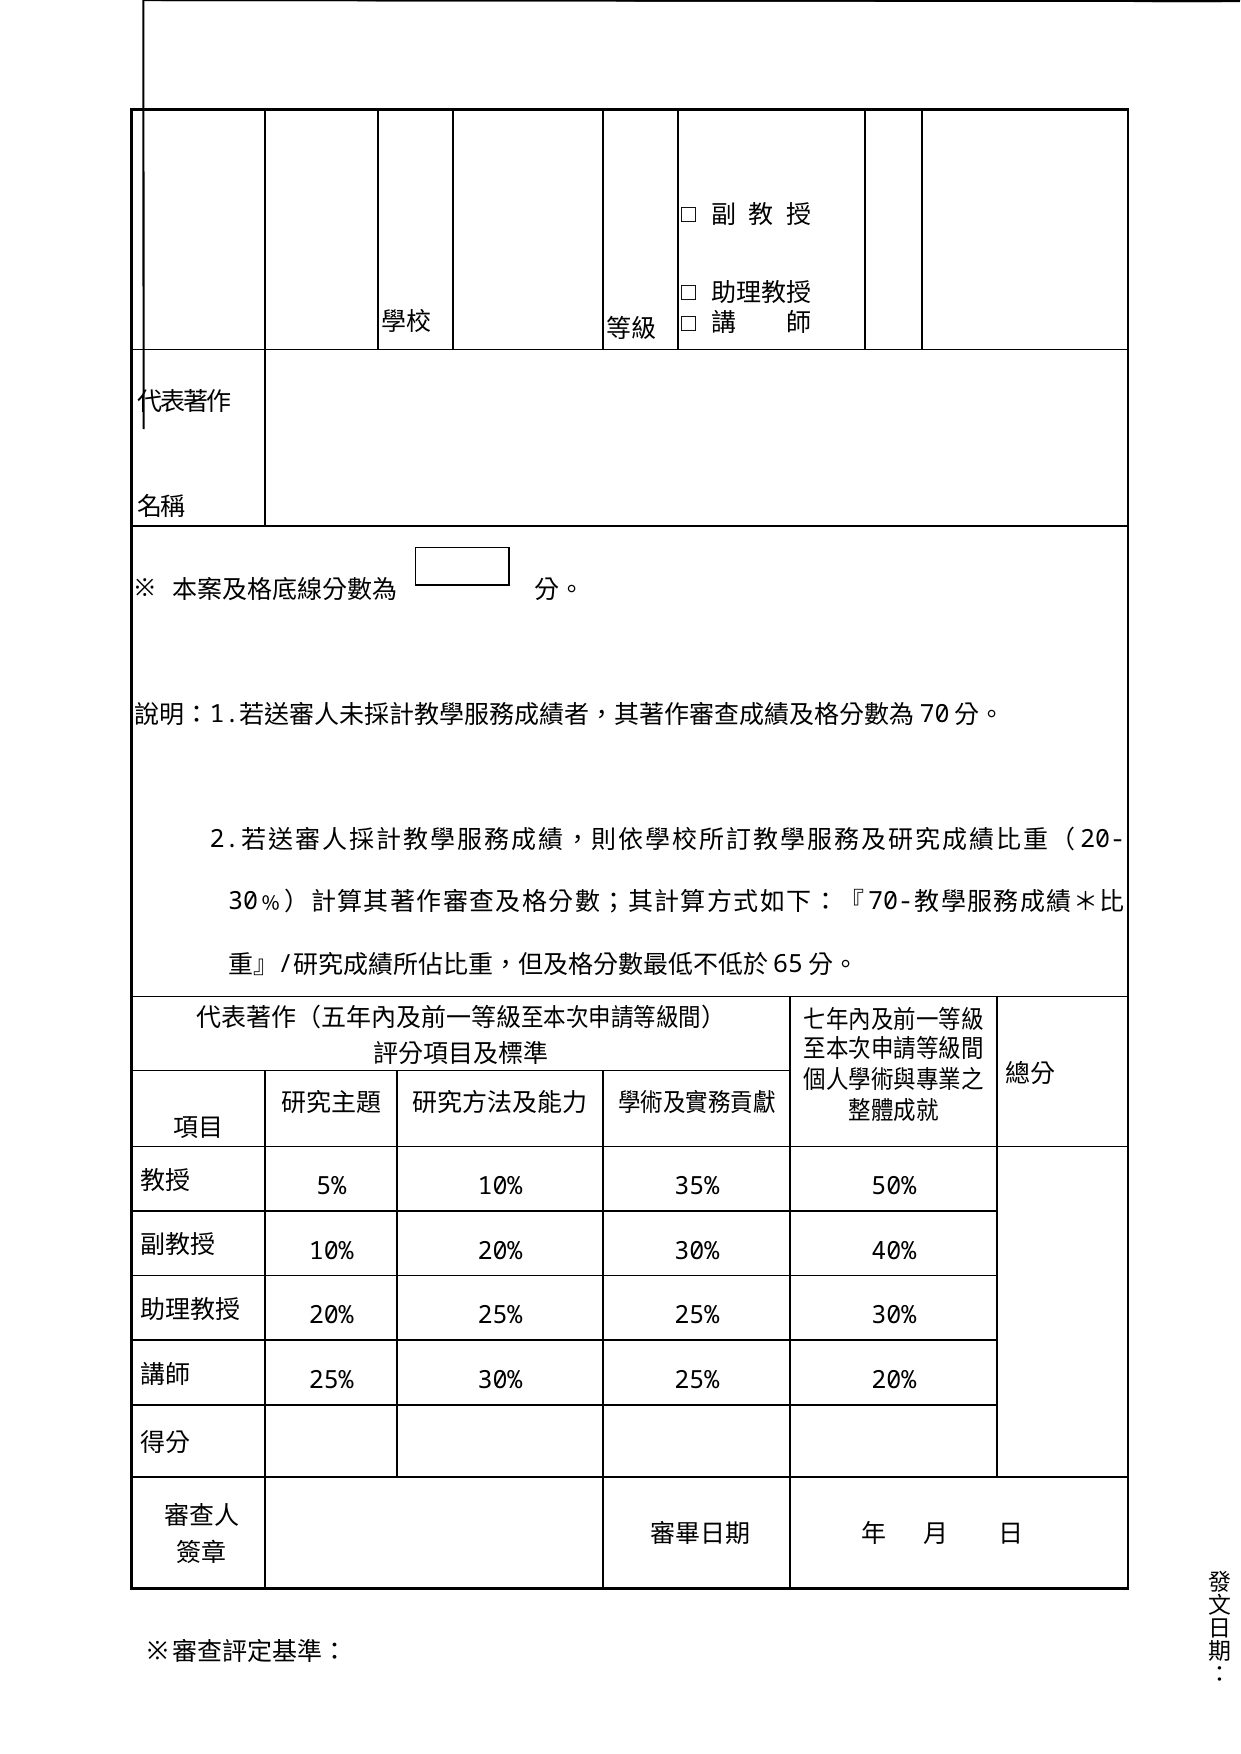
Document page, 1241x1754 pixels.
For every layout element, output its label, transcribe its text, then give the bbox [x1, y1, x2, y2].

table_cell [266, 1406, 396, 1476]
table_cell [604, 1406, 789, 1476]
table_cell 代表著作 名稱 [133, 350, 264, 525]
table_cell 研究方法及能力 [398, 1071, 602, 1146]
table_cell 20% [398, 1212, 602, 1275]
table_header [454, 111, 602, 349]
table_cell 25% [266, 1341, 396, 1404]
table_cell 25% [604, 1276, 789, 1339]
table_cell 講師 [133, 1341, 264, 1404]
table_cell 5% [266, 1147, 396, 1210]
text ※審查評定基準： [112, 1608, 1053, 1671]
table_header 學校 [379, 111, 452, 349]
table_cell [398, 1406, 602, 1476]
table_header 等級 [604, 111, 677, 349]
table_header □ 副 教 授 □ 助理教授 □ 講 師 [679, 111, 864, 349]
table_cell 10% [266, 1212, 396, 1275]
table_cell 副教授 [133, 1212, 264, 1275]
table_cell [791, 1406, 996, 1476]
table_cell 審查人 簽章 [1187, 1555, 1240, 1739]
table_cell 40% [791, 1212, 996, 1275]
table_cell 50% [791, 1147, 996, 1210]
table_cell 20% [266, 1276, 396, 1339]
table_cell 本案及格底線分數為 分。 說明：1.若送審人未採計教學服務成績者，其著作審查成績及格分數為70分。 2.若送審人採計教學服務成績，則依學校所訂教學服務及研究成績比重（20-30﹪）計算其著作審查及格分數；其計算方式如下：『70-教學服務成績＊比重』/研究成績所佔比重，但及格分數最低不低於65分。 [133, 527, 1127, 996]
table_header [133, 111, 142, 349]
table_cell 學術及實務貢獻 [604, 1071, 789, 1146]
table_cell [266, 350, 1127, 525]
table_header [145, 111, 264, 349]
table_cell 20% [791, 1341, 996, 1404]
table_cell 30% [791, 1276, 996, 1339]
table_cell [998, 1147, 1127, 1476]
table_cell 年 月 日 [791, 1478, 1127, 1587]
table_cell [266, 1478, 602, 1587]
table_cell 七年內及前一等級至本次申請等級間個人學術與專業之整體成就 [791, 997, 996, 1146]
table_cell 30% [398, 1341, 602, 1404]
table_header [866, 111, 921, 349]
table_cell 審畢日期 [604, 1478, 789, 1587]
table_cell 教授 [133, 1147, 264, 1210]
table_cell 得分 [133, 1406, 264, 1476]
table_header [266, 111, 377, 349]
table_cell 項目 [133, 1071, 264, 1146]
table_cell 35% [604, 1147, 789, 1210]
table_cell 25% [398, 1276, 602, 1339]
table_cell 審查人 簽章 [133, 1478, 264, 1587]
table_header [923, 111, 1127, 349]
table_cell 30% [604, 1212, 789, 1275]
table_cell 總分 [998, 997, 1127, 1146]
table_cell 25% [604, 1341, 789, 1404]
table_cell 研究主題 [266, 1071, 396, 1146]
table_cell 代表著作（五年內及前一等級至本次申請等級間） 評分項目及標準 [133, 997, 789, 1070]
table_cell 助理教授 [133, 1276, 264, 1339]
table_cell 10% [398, 1147, 602, 1210]
